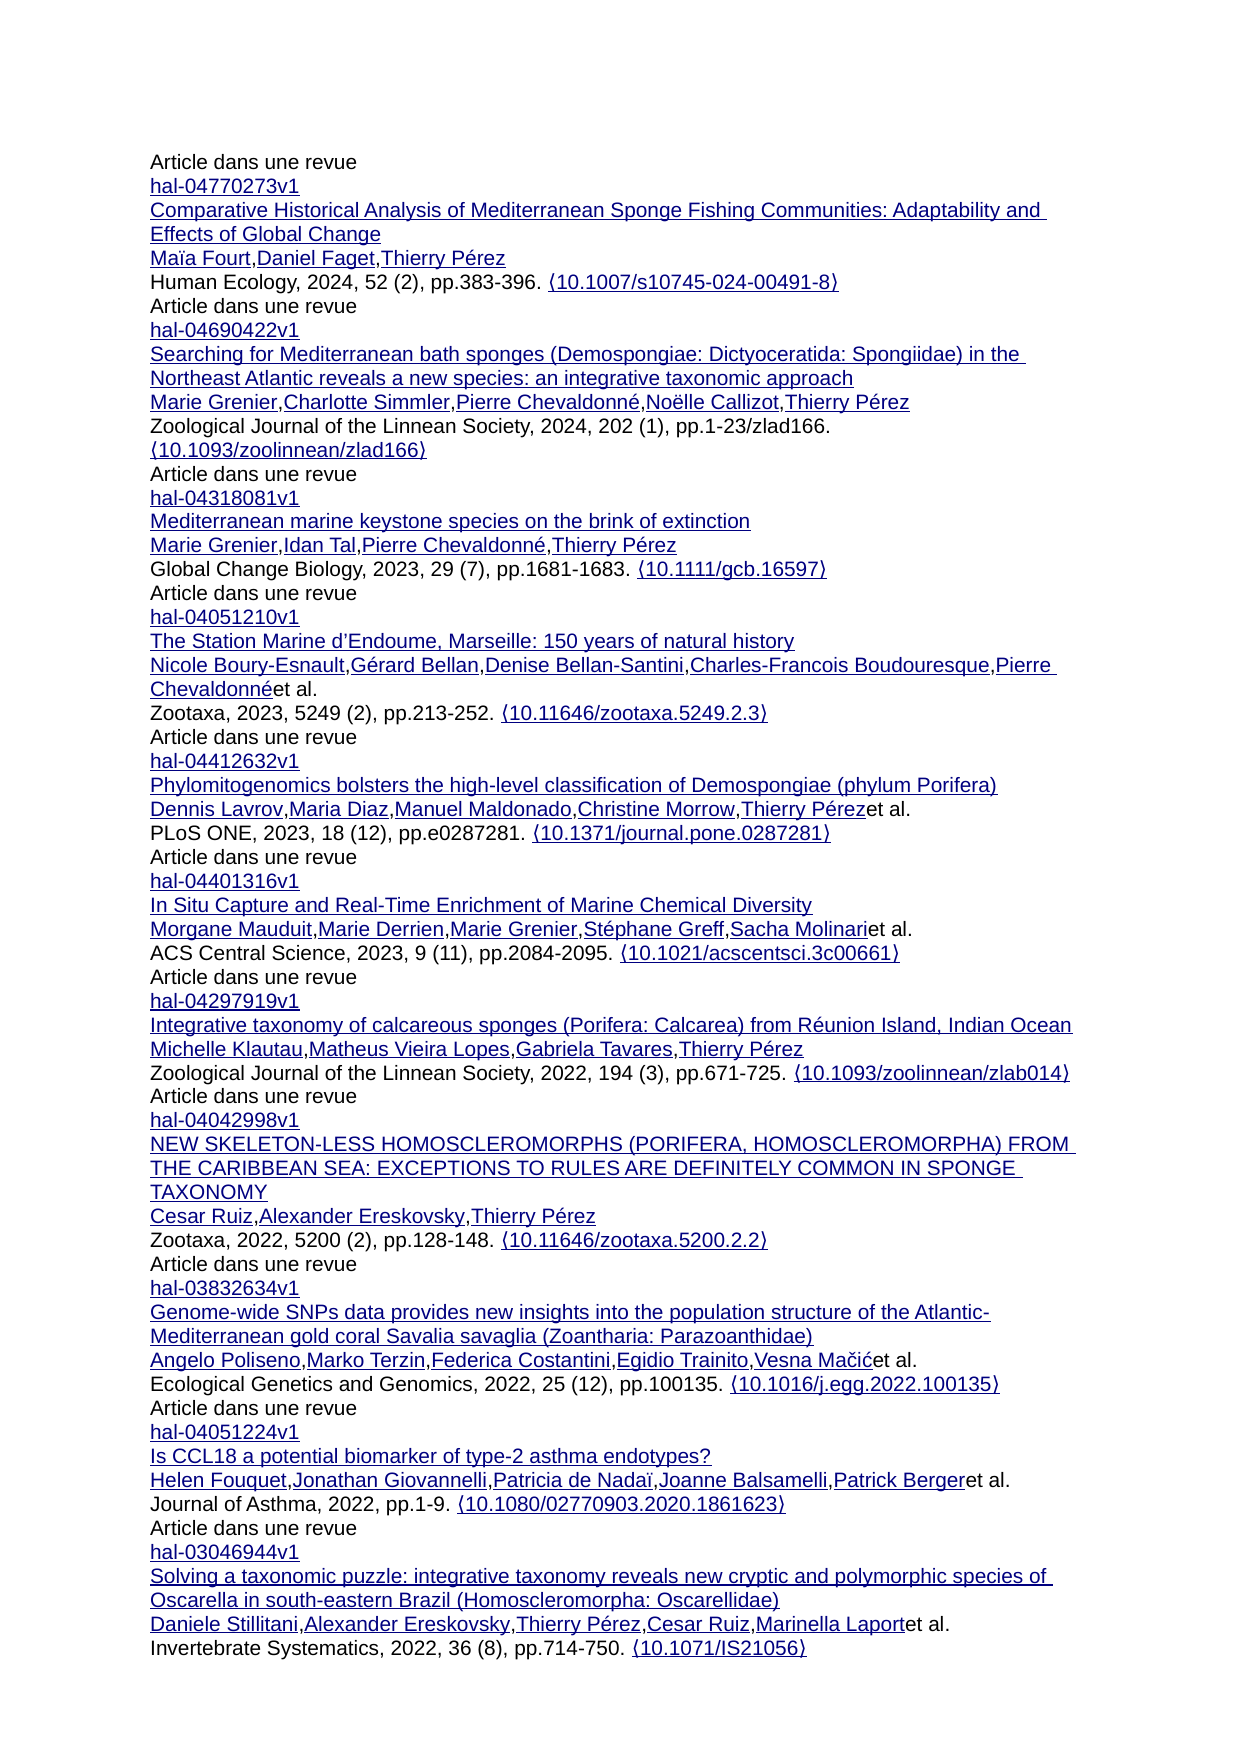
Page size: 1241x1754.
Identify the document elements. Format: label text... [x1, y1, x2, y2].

table_cell Mediterranean marine keystone species on the brink of extinction Marie Grenier,Idan Tal,Pierre Chevaldonné,Thierry Pérez Global Change Biology, 2023, 29 (7), pp.1681-1683. ⟨10.1111/gcb.16597⟩ Article dans une revue hal-04051210v1 [150, 509, 1090, 629]
table_cell Phylomitogenomics bolsters the high-level classification of Demospongiae (phylum Porifera) Dennis Lavrov,Maria Diaz,Manuel Maldonado,Christine Morrow,Thierry Pérezet al. PLoS ONE, 2023, 18 (12), pp.e0287281. ⟨10.1371/journal.pone.0287281⟩ Article dans une revue hal-04401316v1 [150, 773, 1090, 893]
table_cell In Situ Capture and Real-Time Enrichment of Marine Chemical Diversity Morgane Mauduit,Marie Derrien,Marie Grenier,Stéphane Greff,Sacha Molinariet al. ACS Central Science, 2023, 9 (11), pp.2084-2095. ⟨10.1021/acscentsci.3c00661⟩ Article dans une revue hal-04297919v1 [150, 893, 1090, 1012]
table_cell Is CCL18 a potential biomarker of type-2 asthma endotypes? Helen Fouquet,Jonathan Giovannelli,Patricia de Nadaï,Joanne Balsamelli,Patrick Bergeret al. Journal of Asthma, 2022, pp.1-9. ⟨10.1080/02770903.2020.1861623⟩ Article dans une revue hal-03046944v1 [150, 1444, 1090, 1563]
table_cell Searching for Mediterranean bath sponges (Demospongiae: Dictyoceratida: Spongiidae) in the Northeast Atlantic reveals a new species: an integrative taxonomic approach Marie Grenier,Charlotte Simmler,Pierre Chevaldonné,Noëlle Callizot,Thierry Pérez Zoological Journal of the Linnean Society, 2024, 202 (1), pp.1-23/zlad166. ⟨10.1093/zoolinnean/zlad166⟩ Article dans une revue hal-04318081v1 [150, 342, 1090, 509]
table_cell Integrative taxonomy of calcareous sponges (Porifera: Calcarea) from Réunion Island, Indian Ocean Michelle Klautau,Matheus Vieira Lopes,Gabriela Tavares,Thierry Pérez Zoological Journal of the Linnean Society, 2022, 194 (3), pp.671-725. ⟨10.1093/zoolinnean/zlab014⟩ Article dans une revue hal-04042998v1 [150, 1013, 1090, 1132]
table_cell Comparative Historical Analysis of Mediterranean Sponge Fishing Communities: Adaptability and Effects of Global Change Maïa Fourt,Daniel Faget,Thierry Pérez Human Ecology, 2024, 52 (2), pp.383-396. ⟨10.1007/s10745-024-00491-8⟩ Article dans une revue hal-04690422v1 [150, 198, 1090, 342]
table_cell Genome-wide SNPs data provides new insights into the population structure of the Atlantic-Mediterranean gold coral Savalia savaglia (Zoantharia: Parazoanthidae) Angelo Poliseno,Marko Terzin,Federica Costantini,Egidio Trainito,Vesna Mačićet al. Ecological Genetics and Genomics, 2022, 25 (12), pp.100135. ⟨10.1016/j.egg.2022.100135⟩ Article dans une revue hal-04051224v1 [150, 1300, 1090, 1444]
table_cell Solving a taxonomic puzzle: integrative taxonomy reveals new cryptic and polymorphic species of Oscarella in south-eastern Brazil (Homoscleromorpha: Oscarellidae) Daniele Stillitani,Alexander Ereskovsky,Thierry Pérez,Cesar Ruiz,Marinella Laportet al. Invertebrate Systematics, 2022, 36 (8), pp.714-750. ⟨10.1071/IS21056⟩ [150, 1564, 1090, 1659]
table_cell NEW SKELETON-LESS HOMOSCLEROMORPHS (PORIFERA, HOMOSCLEROMORPHA) FROM THE CARIBBEAN SEA: EXCEPTIONS TO RULES ARE DEFINITELY COMMON IN SPONGE TAXONOMY Cesar Ruiz,Alexander Ereskovsky,Thierry Pérez Zootaxa, 2022, 5200 (2), pp.128-148. ⟨10.11646/zootaxa.5200.2.2⟩ Article dans une revue hal-03832634v1 [150, 1132, 1090, 1300]
table_cell The Station Marine d’Endoume, Marseille: 150 years of natural history Nicole Boury-Esnault,Gérard Bellan,Denise Bellan-Santini,Charles-Francois Boudouresque,Pierre Chevaldonnéet al. Zootaxa, 2023, 5249 (2), pp.213-252. ⟨10.11646/zootaxa.5249.2.3⟩ Article dans une revue hal-04412632v1 [150, 629, 1090, 773]
table_cell Article dans une revue hal-04770273v1 [150, 150, 1090, 198]
